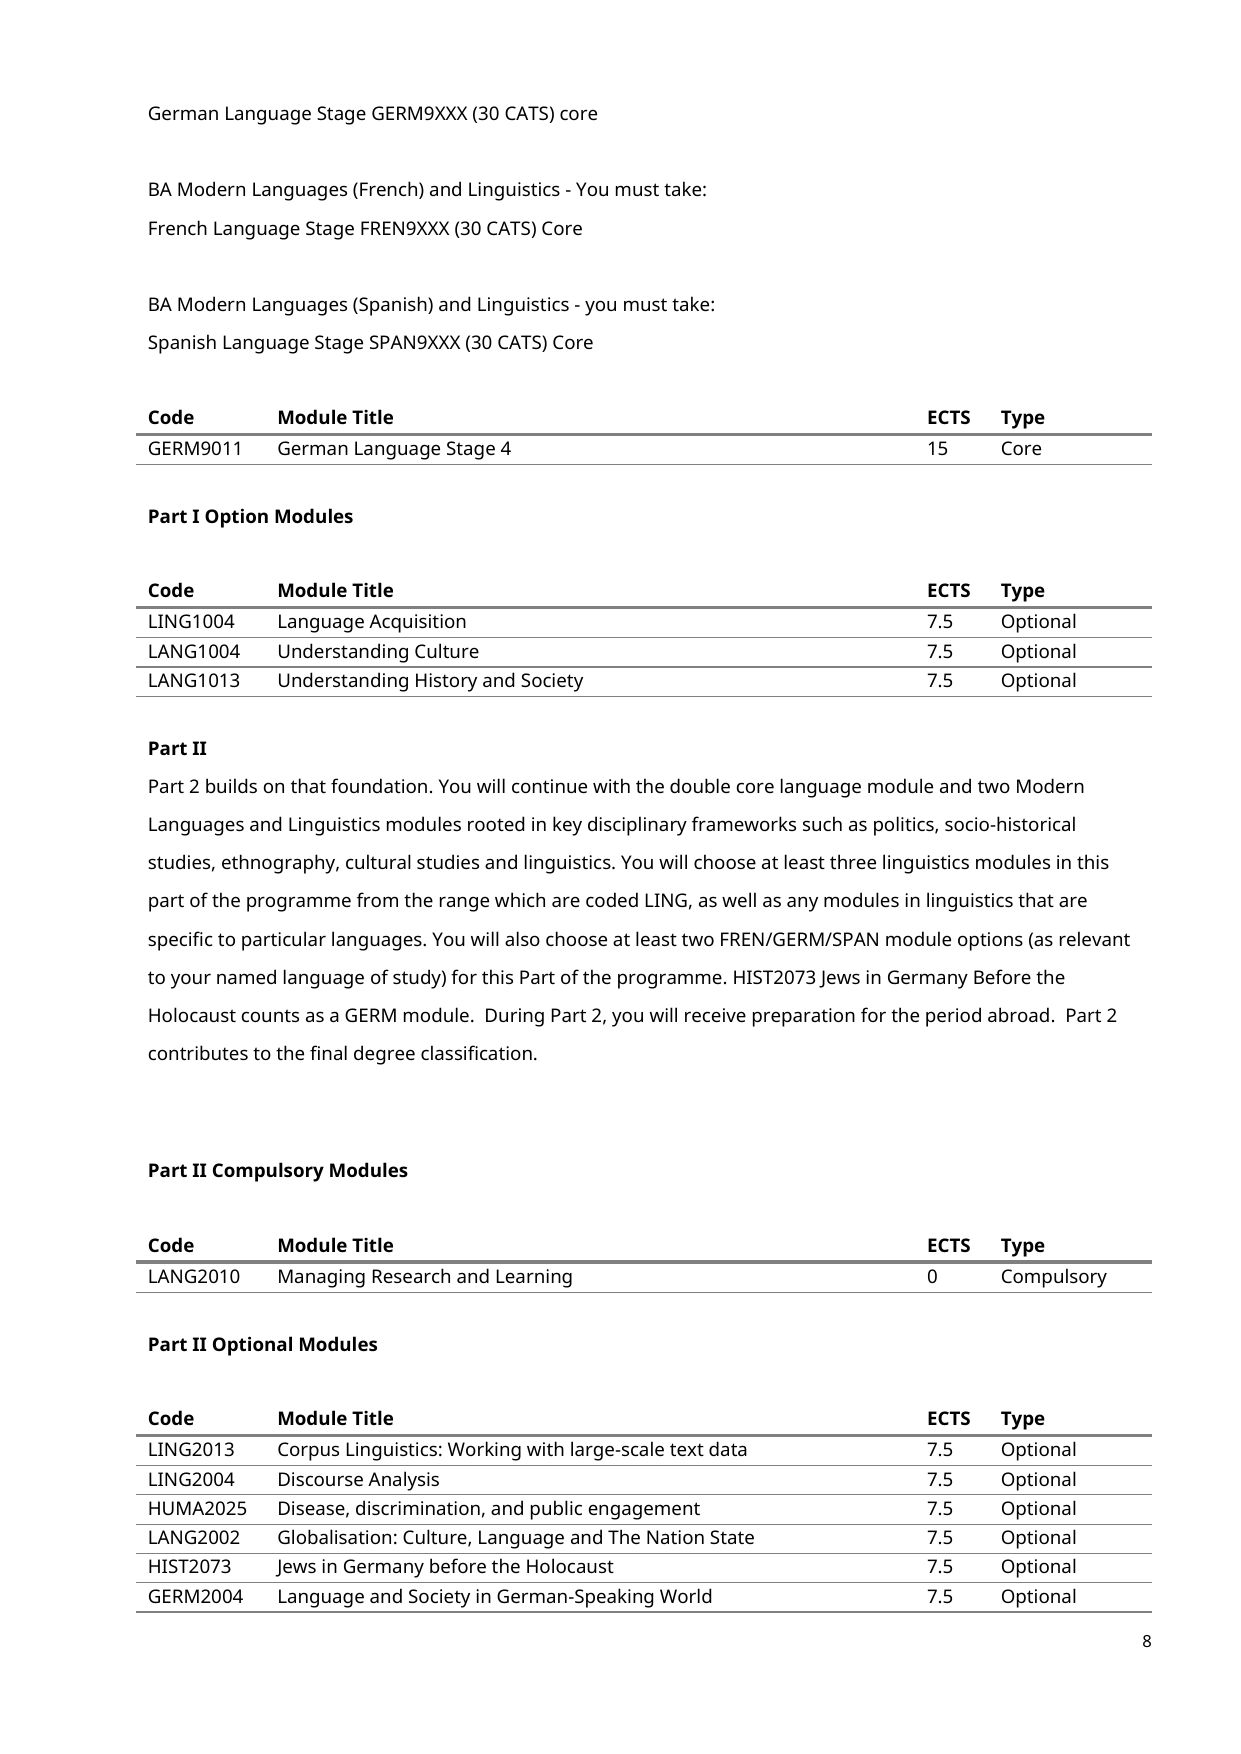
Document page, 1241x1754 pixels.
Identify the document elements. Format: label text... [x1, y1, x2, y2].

table_cell LANG1004 [136, 638, 266, 666]
table_cell 7.5 [916, 1525, 989, 1553]
table_cell Type [989, 578, 1152, 606]
table_cell Type [989, 1405, 1152, 1434]
table_cell Understanding Culture [266, 638, 916, 666]
table_cell Managing Research and Learning [266, 1264, 916, 1292]
table_cell LING2004 [136, 1466, 266, 1494]
table_cell Type [989, 1232, 1152, 1260]
table_cell Core [989, 436, 1152, 464]
table_cell 15 [916, 436, 989, 464]
table_cell Optional [989, 1495, 1152, 1523]
table_cell 7.5 [916, 609, 989, 637]
table_cell 7.5 [916, 638, 989, 666]
table_cell Disease, discrimination, and public engagement [266, 1495, 916, 1523]
table_cell Corpus Linguistics: Working with large-scale text data [266, 1437, 916, 1465]
table_cell ECTS [916, 1232, 989, 1260]
table_cell 7.5 [916, 1495, 989, 1523]
table_cell ECTS [916, 578, 989, 606]
table_cell LING2013 [136, 1437, 266, 1465]
table_cell Code [136, 1405, 266, 1434]
table_cell Module Title [266, 578, 916, 606]
table_cell Optional [989, 1554, 1152, 1582]
table_cell Code [136, 1232, 266, 1260]
table_cell Part II Part 2 builds on that foundation. You will continue with the double core language module and two Modern Languages and Linguistics modules rooted in key disciplinary frameworks such as politics, socio-historical studies, ethnography, cultural studies and linguistics. You will choose at least three linguistics modules in this part of the programme from the range which are coded LING, as well as any modules in linguistics that are specific to particular languages. You will also choose at least two FREN/GERM/SPAN module options (as relevant to your named language of study) for this Part of the programme. HIST2073 Jews in Germany Before the Holocaust counts as a GERM module. During Part 2, you will receive preparation for the period abroad. Part 2 contributes to the final degree classification. [136, 697, 1152, 1119]
table_cell Optional [989, 1525, 1152, 1553]
table_cell 7.5 [916, 1466, 989, 1494]
table_cell LANG2010 [136, 1264, 266, 1292]
table_cell Compulsory [989, 1264, 1152, 1292]
table_cell Module Title [266, 404, 916, 432]
table_cell Optional [989, 609, 1152, 637]
table_cell Globalisation: Culture, Language and The Nation State [266, 1525, 916, 1553]
table_cell LANG2002 [136, 1525, 266, 1553]
table_cell Optional [989, 1466, 1152, 1494]
table_cell ECTS [916, 1405, 989, 1434]
table_cell Understanding History and Society [266, 668, 916, 696]
table_cell German Language Stage 4 [266, 436, 916, 464]
table_cell Type [989, 404, 1152, 432]
table_cell ECTS [916, 404, 989, 432]
table_cell Part II Compulsory Modules [136, 1119, 1152, 1232]
table_cell Language and Society in German-Speaking World [266, 1583, 916, 1611]
table_cell Language Acquisition [266, 609, 916, 637]
table_cell LING1004 [136, 609, 266, 637]
table_cell Code [136, 404, 266, 432]
table_cell HUMA2025 [136, 1495, 266, 1523]
table_cell LANG1013 [136, 668, 266, 696]
table_cell Discourse Analysis [266, 1466, 916, 1494]
table_cell 7.5 [916, 668, 989, 696]
table_cell 7.5 [916, 1554, 989, 1582]
table_cell Module Title [266, 1232, 916, 1260]
table_cell German Language Stage GERM9XXX (30 CATS) core BA Modern Languages (French) and Linguistics - You must take: French Language Stage FREN9XXX (30 CATS) Core BA Modern Languages (Spanish) and Linguistics - you must take: Spanish Language Stage SPAN9XXX (30 CATS) Core [136, 99, 1152, 404]
table_cell Optional [989, 638, 1152, 666]
table_cell GERM2004 [136, 1583, 266, 1611]
table_cell Part I Option Modules [136, 465, 1152, 577]
table_cell Optional [989, 1437, 1152, 1465]
table_cell GERM9011 [136, 436, 266, 464]
table_cell 7.5 [916, 1583, 989, 1611]
table_cell 0 [916, 1264, 989, 1292]
table_cell Part II Optional Modules [136, 1293, 1152, 1405]
table_cell 7.5 [916, 1437, 989, 1465]
table_cell Optional [989, 1583, 1152, 1611]
table_cell Code [136, 578, 266, 606]
table_cell Jews in Germany before the Holocaust [266, 1554, 916, 1582]
table_cell Module Title [266, 1405, 916, 1434]
table_cell HIST2073 [136, 1554, 266, 1582]
table_cell Optional [989, 668, 1152, 696]
